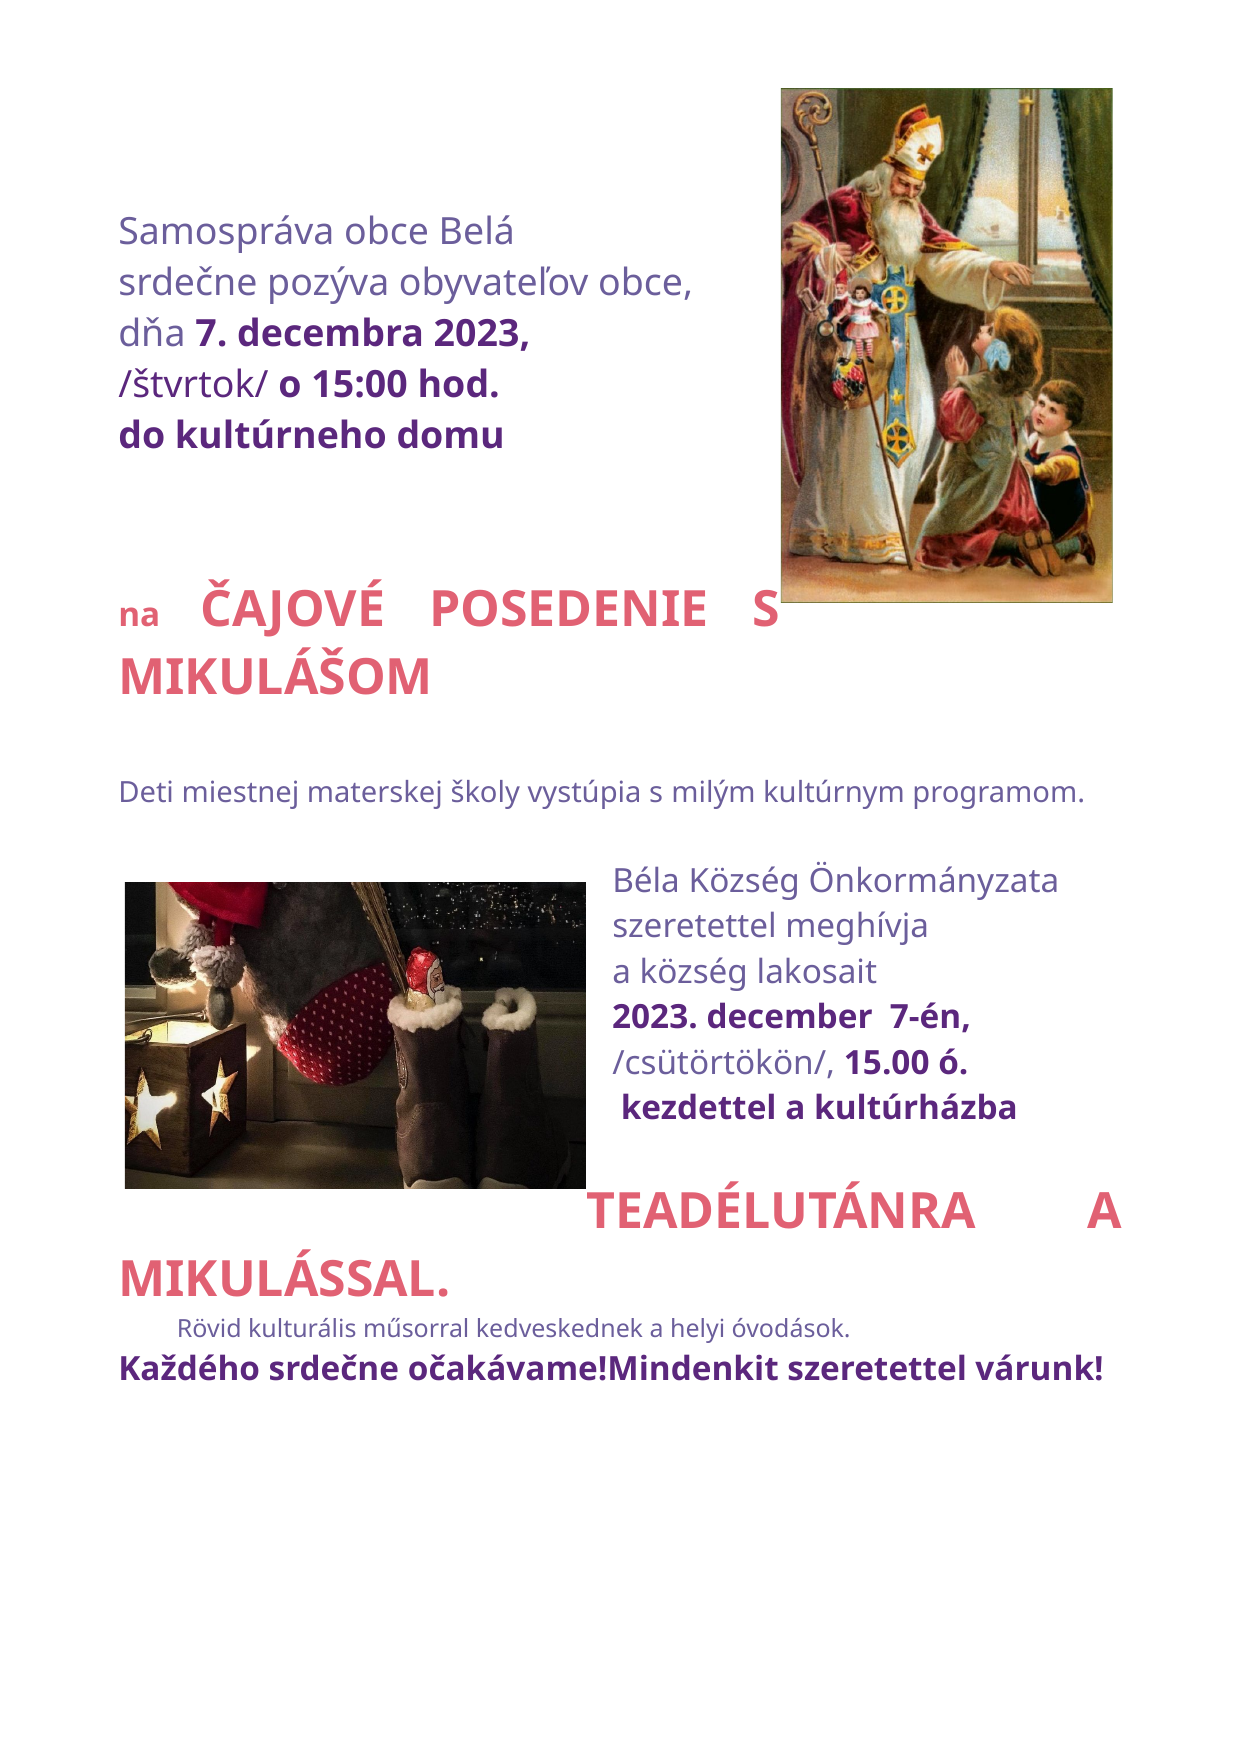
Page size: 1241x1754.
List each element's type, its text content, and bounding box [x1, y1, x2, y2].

text [1113, 408, 1122, 459]
picture [124, 882, 586, 1189]
text szeretettel meghívja [586, 902, 1122, 948]
text /csütörtökön/, 15.00 ó. [586, 1038, 1122, 1084]
text a község lakosait [586, 948, 1122, 993]
text Každého srdečne očakávame!Mindenkit szeretettel várunk! [118, 1345, 1122, 1391]
text Rövid kulturális műsorral kedveskednek a helyi óvodások. [118, 1311, 1122, 1345]
text 2023. december 7-én, [586, 993, 1122, 1038]
text Béla Község Önkormányzata [118, 857, 1122, 902]
text [1113, 204, 1122, 255]
text /štvrtok/ o 15:00 hod. [118, 357, 780, 408]
text [1113, 357, 1122, 408]
picture [780, 88, 1113, 603]
text Deti miestnej materskej školy vystúpia s milým kultúrnym programom. [118, 772, 1122, 811]
text [1113, 306, 1122, 357]
text TEADÉLUTÁNRA A MIKULÁSSAL. [118, 1175, 1122, 1311]
text dňa 7. decembra 2023, [118, 306, 780, 357]
text srdečne pozýva obyvateľov obce, [118, 255, 780, 306]
text na ČAJOVÉ POSEDENIE S MIKULÁŠOM [118, 573, 1122, 709]
text kezdettel a kultúrházba [586, 1084, 1122, 1129]
text Samospráva obce Belá [118, 204, 780, 255]
text do kultúrneho domu [118, 408, 780, 459]
